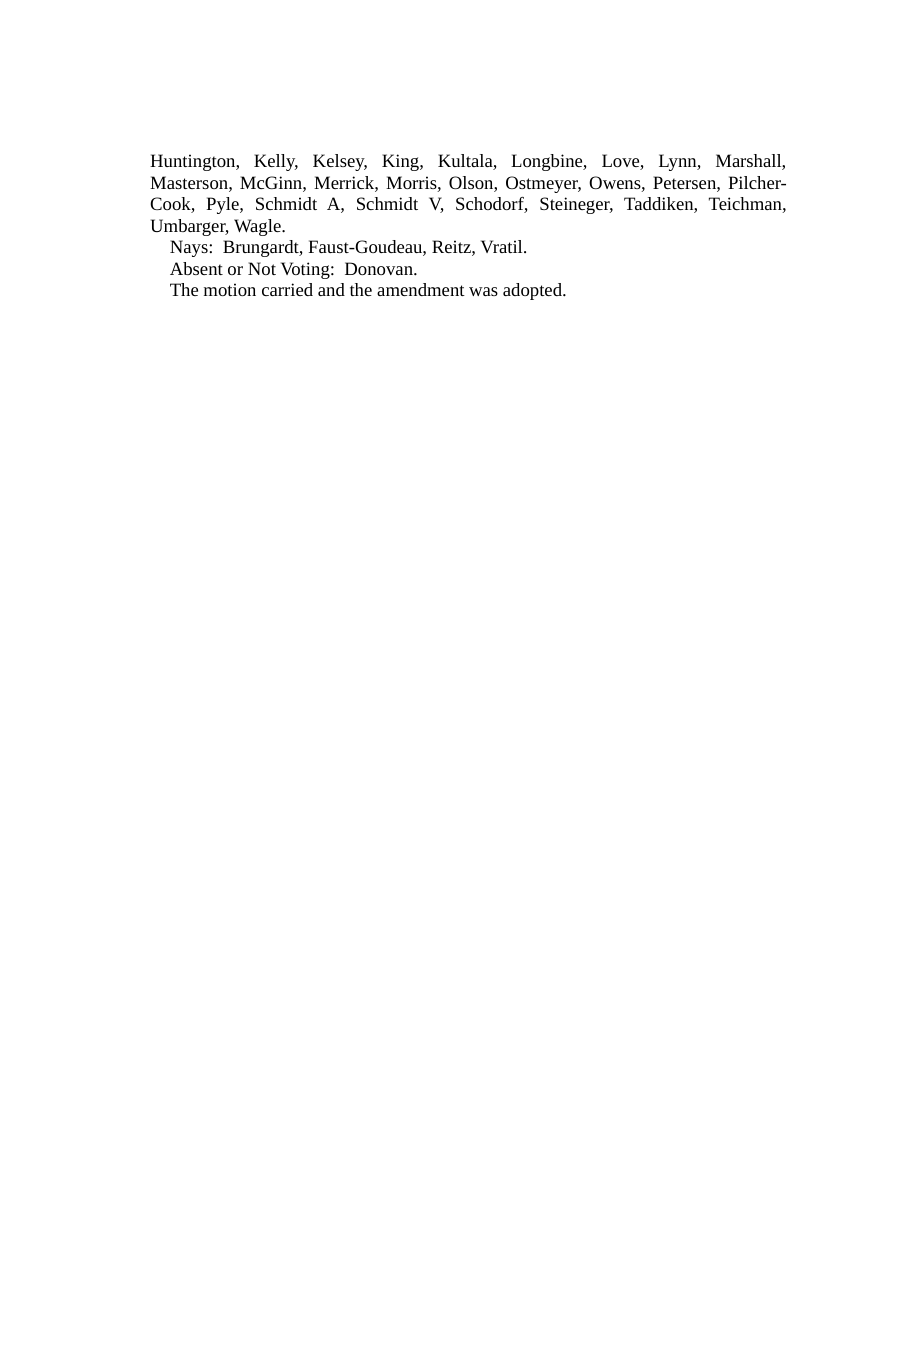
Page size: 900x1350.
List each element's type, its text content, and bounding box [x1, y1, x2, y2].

text Nays: Brungardt, Faust-Goudeau, Reitz, Vratil. [150, 236, 787, 258]
text Huntington, Kelly, Kelsey, King, Kultala, Longbine, Love, Lynn, Marshall, Masterson, McGinn, Merrick, Morris, Olson, Ostmeyer, Owens, Petersen, Pilcher-Cook, Pyle, Schmidt A, Schmidt V, Schodorf, Steineger, Taddiken, Teichman, Umbarger, Wagle. [150, 150, 787, 236]
text Absent or Not Voting: Donovan. [150, 258, 787, 279]
text The motion carried and the amendment was adopted. [150, 279, 787, 301]
